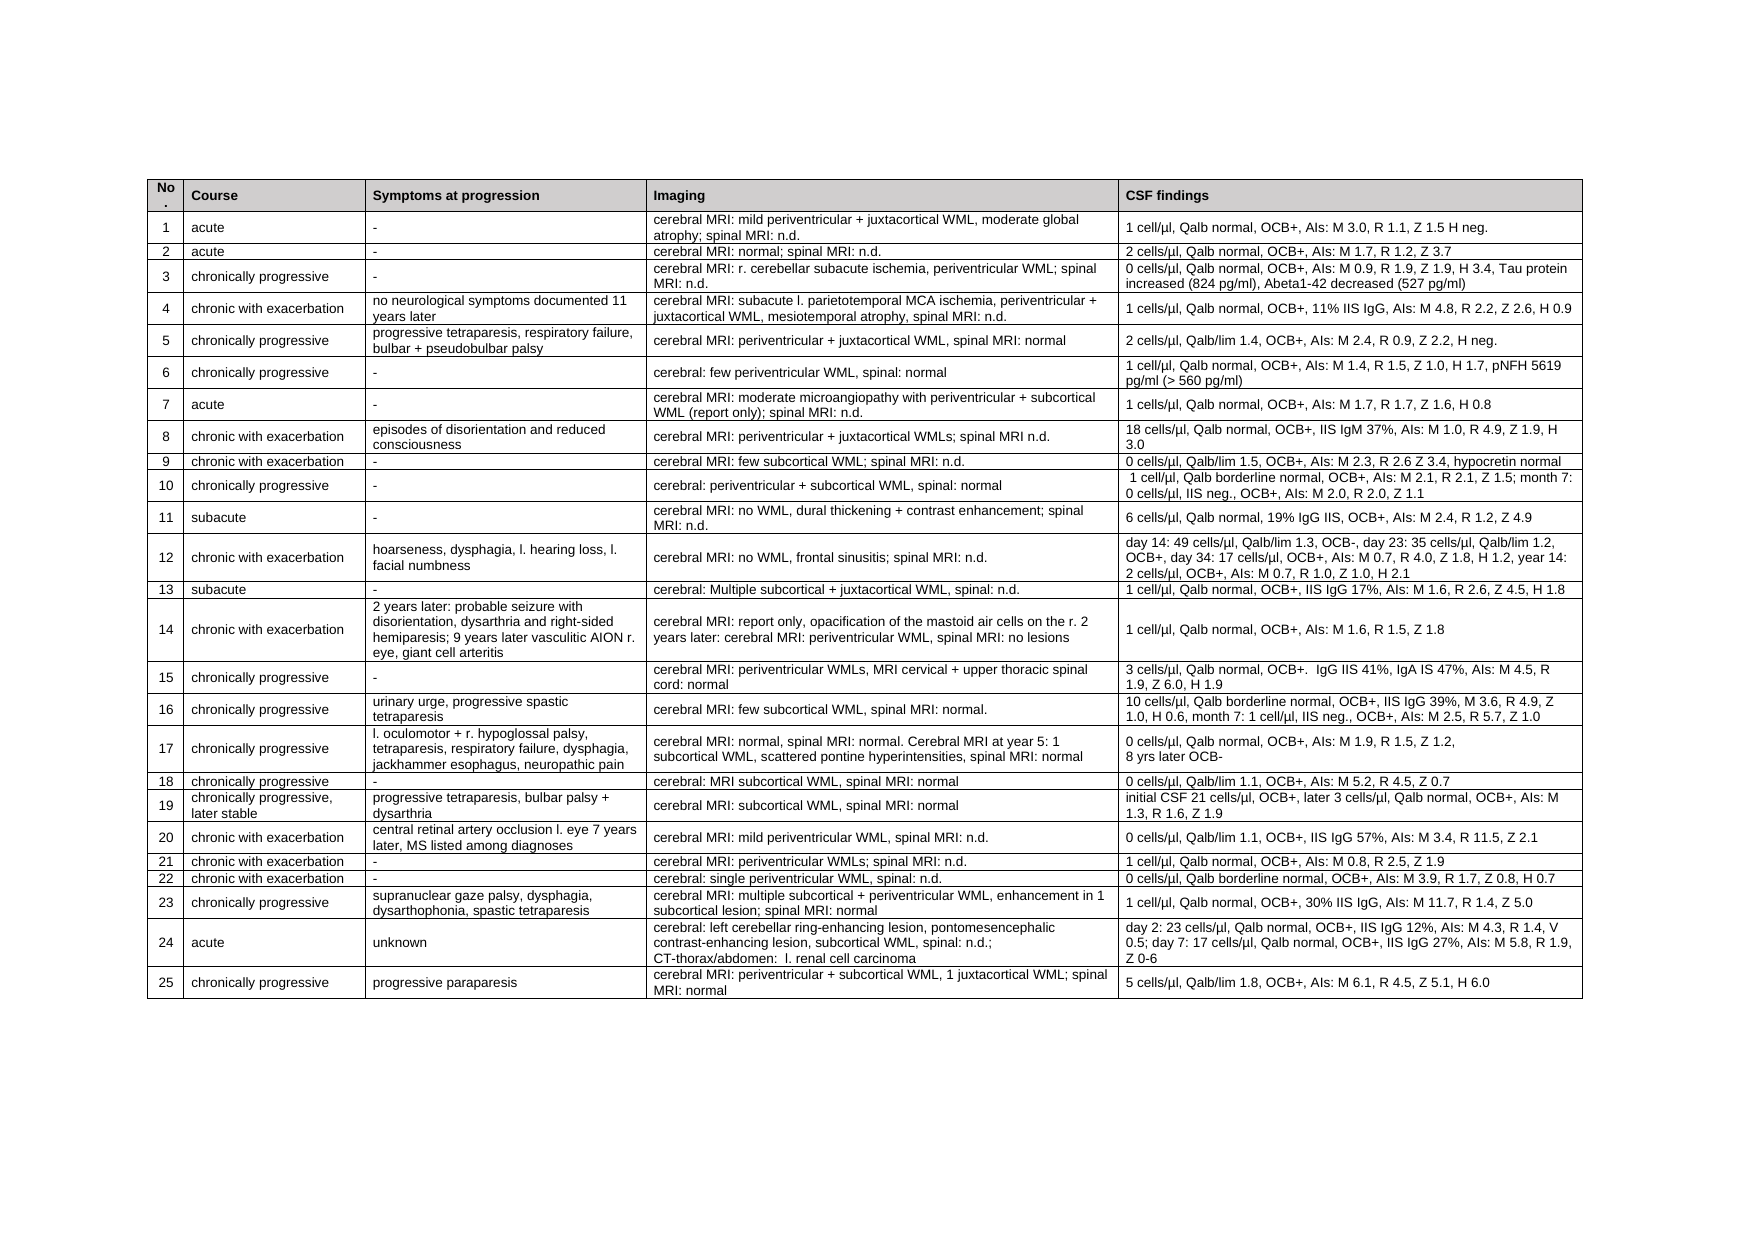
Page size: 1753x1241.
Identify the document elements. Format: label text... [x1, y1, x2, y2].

table_cell chronically progressive [184, 967, 365, 998]
table_cell 16 [148, 694, 183, 725]
table_cell chronically progressive [184, 325, 365, 356]
table_cell 2 cells/µl, Qalb normal, OCB+, AIs: M 1.7, R 1.2, Z 3.7 [1119, 244, 1582, 259]
table_cell cerebral MRI: subacute l. parietotemporal MCA ischemia, periventricular + juxtacortical WML, mesiotemporal atrophy, spinal MRI: n.d. [647, 293, 1118, 324]
table_cell - [366, 212, 646, 243]
table_cell 5 cells/µl, Qalb/lim 1.8, OCB+, AIs: M 6.1, R 4.5, Z 5.1, H 6.0 [1119, 967, 1582, 998]
table_cell - [366, 662, 646, 693]
table_cell central retinal artery occlusion l. eye 7 years later, MS listed among diagnoses [366, 822, 646, 853]
table_cell 10 [148, 470, 183, 501]
table_cell 13 [148, 582, 183, 597]
table_cell cerebral MRI: normal, spinal MRI: normal. Cerebral MRI at year 5: 1 subcortical WML, scattered pontine hyperintensities, spinal MRI: normal [647, 726, 1118, 772]
table_header Course [184, 180, 365, 211]
table_cell - [366, 357, 646, 388]
table_cell - [366, 773, 646, 789]
table_cell 0 cells/µl, Qalb/lim 1.1, OCB+, IIS IgG 57%, AIs: M 3.4, R 11.5, Z 2.1 [1119, 822, 1582, 853]
table_cell chronically progressive [184, 662, 365, 693]
table_cell 22 [148, 871, 183, 886]
table_cell chronically progressive [184, 694, 365, 725]
table_cell 15 [148, 662, 183, 693]
table_cell chronically progressive [184, 773, 365, 789]
table_cell cerebral MRI: moderate microangiopathy with periventricular + subcortical WML (report only); spinal MRI: n.d. [647, 389, 1118, 420]
table_cell cerebral: single periventricular WML, spinal: n.d. [647, 871, 1118, 886]
table_cell chronically progressive [184, 357, 365, 388]
table_cell 1 cell/µl, Qalb normal, OCB+, AIs: M 0.8, R 2.5, Z 1.9 [1119, 854, 1582, 869]
table_cell chronic with exacerbation [184, 871, 365, 886]
table_cell urinary urge, progressive spastic tetraparesis [366, 694, 646, 725]
table_cell chronically progressive [184, 887, 365, 918]
table_cell cerebral MRI: periventricular WMLs, MRI cervical + upper thoracic spinal cord: normal [647, 662, 1118, 693]
table_cell initial CSF 21 cells/µl, OCB+, later 3 cells/µl, Qalb normal, OCB+, AIs: M 1.3, R 1.6, Z 1.9 [1119, 790, 1582, 821]
table_cell 1 cells/µl, Qalb normal, OCB+, AIs: M 1.7, R 1.7, Z 1.6, H 0.8 [1119, 389, 1582, 420]
table_cell cerebral MRI: few subcortical WML, spinal MRI: normal. [647, 694, 1118, 725]
table_cell 1 cell/µl, Qalb normal, OCB+, AIs: M 1.4, R 1.5, Z 1.0, H 1.7, pNFH 5619 pg/ml (> 560 pg/ml) [1119, 357, 1582, 388]
table_header CSF findings [1119, 180, 1582, 211]
table_cell cerebral: left cerebellar ring-enhancing lesion, pontomesencephalic contrast-enhancing lesion, subcortical WML, spinal: n.d.; CT-thorax/abdomen: l. renal cell carcinoma [647, 919, 1118, 966]
table_cell hoarseness, dysphagia, l. hearing loss, l. facial numbness [366, 534, 646, 581]
table_cell progressive tetraparesis, respiratory failure, bulbar + pseudobulbar palsy [366, 325, 646, 356]
table_cell day 2: 23 cells/µl, Qalb normal, OCB+, IIS IgG 12%, AIs: M 4.3, R 1.4, V 0.5; day 7: 17 cells/µl, Qalb normal, OCB+, IIS IgG 27%, AIs: M 5.8, R 1.9, Z 0-6 [1119, 919, 1582, 966]
table_cell cerebral MRI: no WML, dural thickening + contrast enhancement; spinal MRI: n.d. [647, 502, 1118, 533]
table_header Symptoms at progression [366, 180, 646, 211]
table_cell cerebral MRI: multiple subcortical + periventricular WML, enhancement in 1 subcortical lesion; spinal MRI: normal [647, 887, 1118, 918]
table_cell cerebral MRI: mild periventricular WML, spinal MRI: n.d. [647, 822, 1118, 853]
table_cell 0 cells/µl, Qalb normal, OCB+, AIs: M 0.9, R 1.9, Z 1.9, H 3.4, Tau protein increased (824 pg/ml), Abeta1-42 decreased (527 pg/ml) [1119, 260, 1582, 292]
table_cell 1 cell/µl, Qalb normal, OCB+, AIs: M 3.0, R 1.1, Z 1.5 H neg. [1119, 212, 1582, 243]
table_cell - [366, 260, 646, 292]
table_cell 0 cells/µl, Qalb normal, OCB+, AIs: M 1.9, R 1.5, Z 1.2, 8 yrs later OCB- [1119, 726, 1582, 772]
table_cell - [366, 244, 646, 259]
table_cell 9 [148, 454, 183, 469]
table_cell chronic with exacerbation [184, 534, 365, 581]
table_cell acute [184, 244, 365, 259]
table_cell cerebral: periventricular + subcortical WML, spinal: normal [647, 470, 1118, 501]
table_cell acute [184, 389, 365, 420]
table_cell acute [184, 212, 365, 243]
table_cell chronic with exacerbation [184, 421, 365, 452]
table_cell 21 [148, 854, 183, 869]
table_cell cerebral: few periventricular WML, spinal: normal [647, 357, 1118, 388]
table_cell 0 cells/µl, Qalb/lim 1.5, OCB+, AIs: M 2.3, R 2.6 Z 3.4, hypocretin normal [1119, 454, 1582, 469]
table_cell 12 [148, 534, 183, 581]
table_cell 23 [148, 887, 183, 918]
table_cell 1 cells/µl, Qalb normal, OCB+, 11% IIS IgG, AIs: M 4.8, R 2.2, Z 2.6, H 0.9 [1119, 293, 1582, 324]
table_cell - [366, 389, 646, 420]
table_cell day 14: 49 cells/µl, Qalb/lim 1.3, OCB-, day 23: 35 cells/µl, Qalb/lim 1.2, OCB+, day 34: 17 cells/µl, OCB+, AIs: M 0.7, R 4.0, Z 1.8, H 1.2, year 14: 2 cells/µl, OCB+, AIs: M 0.7, R 1.0, Z 1.0, H 2.1 [1119, 534, 1582, 581]
table_cell 2 cells/µl, Qalb/lim 1.4, OCB+, AIs: M 2.4, R 0.9, Z 2.2, H neg. [1119, 325, 1582, 356]
table_cell - [366, 454, 646, 469]
table_cell 19 [148, 790, 183, 821]
table_cell - [366, 582, 646, 597]
table_cell chronically progressive [184, 726, 365, 772]
table_cell progressive tetraparesis, bulbar palsy + dysarthria [366, 790, 646, 821]
table_cell 3 cells/µl, Qalb normal, OCB+. IgG IIS 41%, IgA IS 47%, AIs: M 4.5, R 1.9, Z 6.0, H 1.9 [1119, 662, 1582, 693]
table_cell cerebral MRI: subcortical WML, spinal MRI: normal [647, 790, 1118, 821]
table_cell unknown [366, 919, 646, 966]
table_cell cerebral MRI: report only, opacification of the mastoid air cells on the r. 2 years later: cerebral MRI: periventricular WML, spinal MRI: no lesions [647, 599, 1118, 661]
table_header No. [148, 180, 183, 211]
table_cell 2 years later: probable seizure with disorientation, dysarthria and right-sided hemiparesis; 9 years later vasculitic AION r. eye, giant cell arteritis [366, 599, 646, 661]
table_cell no neurological symptoms documented 11 years later [366, 293, 646, 324]
table_cell chronic with exacerbation [184, 293, 365, 324]
table_cell 2 [148, 244, 183, 259]
table_cell cerebral MRI: periventricular + subcortical WML, 1 juxtacortical WML; spinal MRI: normal [647, 967, 1118, 998]
table_cell 18 cells/µl, Qalb normal, OCB+, IIS IgM 37%, AIs: M 1.0, R 4.9, Z 1.9, H 3.0 [1119, 421, 1582, 452]
table_cell 7 [148, 389, 183, 420]
table_cell 1 cell/µl, Qalb borderline normal, OCB+, AIs: M 2.1, R 2.1, Z 1.5; month 7: 0 cells/µl, IIS neg., OCB+, AIs: M 2.0, R 2.0, Z 1.1 [1119, 470, 1582, 501]
table_cell 0 cells/µl, Qalb borderline normal, OCB+, AIs: M 3.9, R 1.7, Z 0.8, H 0.7 [1119, 871, 1582, 886]
table_cell subacute [184, 582, 365, 597]
table_cell chronically progressive [184, 260, 365, 292]
table_cell 1 cell/µl, Qalb normal, OCB+, 30% IIS IgG, AIs: M 11.7, R 1.4, Z 5.0 [1119, 887, 1582, 918]
table_cell chronic with exacerbation [184, 822, 365, 853]
table_cell cerebral MRI: few subcortical WML; spinal MRI: n.d. [647, 454, 1118, 469]
table_cell 14 [148, 599, 183, 661]
table_cell acute [184, 919, 365, 966]
table_cell subacute [184, 502, 365, 533]
table_cell chronic with exacerbation [184, 454, 365, 469]
table_cell chronic with exacerbation [184, 599, 365, 661]
table_cell 24 [148, 919, 183, 966]
table_cell - [366, 854, 646, 869]
table_cell cerebral MRI: mild periventricular + juxtacortical WML, moderate global atrophy; spinal MRI: n.d. [647, 212, 1118, 243]
table_cell - [366, 871, 646, 886]
table_cell l. oculomotor + r. hypoglossal palsy, tetraparesis, respiratory failure, dysphagia, jackhammer esophagus, neuropathic pain [366, 726, 646, 772]
table_cell - [366, 470, 646, 501]
table_cell cerebral MRI: periventricular WMLs; spinal MRI: n.d. [647, 854, 1118, 869]
table_cell progressive paraparesis [366, 967, 646, 998]
table_cell 17 [148, 726, 183, 772]
table_cell 18 [148, 773, 183, 789]
table_cell 4 [148, 293, 183, 324]
table_cell chronic with exacerbation [184, 854, 365, 869]
table_cell 11 [148, 502, 183, 533]
table_cell 0 cells/µl, Qalb/lim 1.1, OCB+, AIs: M 5.2, R 4.5, Z 0.7 [1119, 773, 1582, 789]
table_cell 6 [148, 357, 183, 388]
table_cell cerebral: Multiple subcortical + juxtacortical WML, spinal: n.d. [647, 582, 1118, 597]
table_cell cerebral MRI: no WML, frontal sinusitis; spinal MRI: n.d. [647, 534, 1118, 581]
table_cell chronically progressive, later stable [184, 790, 365, 821]
table_cell 8 [148, 421, 183, 452]
table_cell cerebral MRI: r. cerebellar subacute ischemia, periventricular WML; spinal MRI: n.d. [647, 260, 1118, 292]
table_header Imaging [647, 180, 1118, 211]
table_cell - [366, 502, 646, 533]
table_cell 1 cell/µl, Qalb normal, OCB+, AIs: M 1.6, R 1.5, Z 1.8 [1119, 599, 1582, 661]
table_cell 1 cell/µl, Qalb normal, OCB+, IIS IgG 17%, AIs: M 1.6, R 2.6, Z 4.5, H 1.8 [1119, 582, 1582, 597]
table_cell 3 [148, 260, 183, 292]
table_cell cerebral MRI: normal; spinal MRI: n.d. [647, 244, 1118, 259]
table_cell 20 [148, 822, 183, 853]
table_cell supranuclear gaze palsy, dysphagia, dysarthophonia, spastic tetraparesis [366, 887, 646, 918]
table_cell episodes of disorientation and reduced consciousness [366, 421, 646, 452]
table_cell 1 [148, 212, 183, 243]
table_cell cerebral MRI: periventricular + juxtacortical WMLs; spinal MRI n.d. [647, 421, 1118, 452]
table_cell 5 [148, 325, 183, 356]
table_cell 25 [148, 967, 183, 998]
table_cell cerebral MRI: periventricular + juxtacortical WML, spinal MRI: normal [647, 325, 1118, 356]
table_cell 10 cells/µl, Qalb borderline normal, OCB+, IIS IgG 39%, M 3.6, R 4.9, Z 1.0, H 0.6, month 7: 1 cell/µl, IIS neg., OCB+, AIs: M 2.5, R 5.7, Z 1.0 [1119, 694, 1582, 725]
table_cell 6 cells/µl, Qalb normal, 19% IgG IIS, OCB+, AIs: M 2.4, R 1.2, Z 4.9 [1119, 502, 1582, 533]
table_cell chronically progressive [184, 470, 365, 501]
table_cell cerebral: MRI subcortical WML, spinal MRI: normal [647, 773, 1118, 789]
